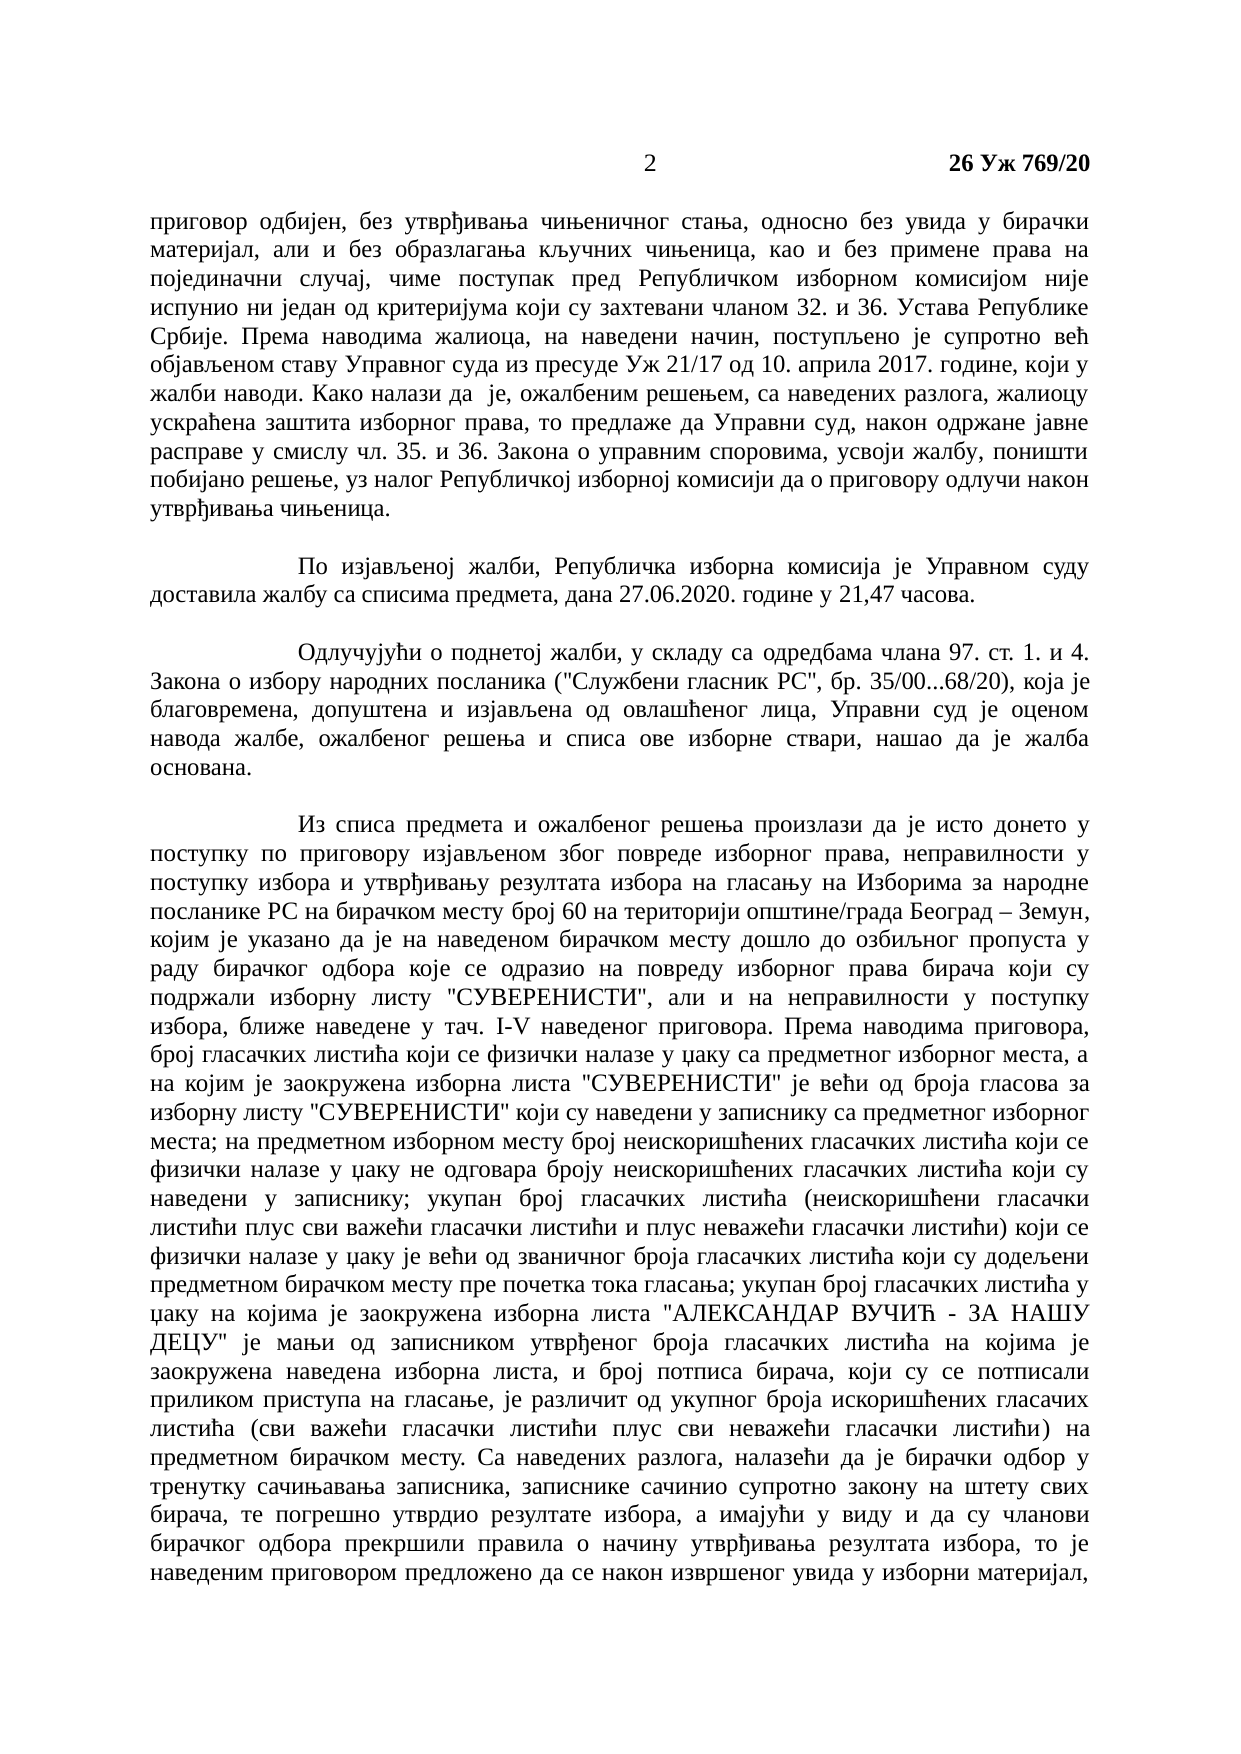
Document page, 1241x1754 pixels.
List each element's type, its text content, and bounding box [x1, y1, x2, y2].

text приговор одбијен, без утврђивања чињеничног стања, односно без увида у бирачки материјал, али и без образлагања кључних чињеница, као и без примене права на појединачни случај, чиме поступак пред Републичком изборном комисијом није испунио ни један од критеријума који су захтевани чланом 32. и 36. Устава Републике Србије. Према наводима жалиоца, на наведени начин, поступљено је супротно већ објављеном ставу Управног суда из пресуде Уж 21/17 од 10. априла 2017. године, који у жалби наводи. Како налази да је, ожалбеним решењем, са наведених разлога, жалиоцу ускраћена заштита изборног права, то предлаже да Управни суд, након одржане јавне расправе у смислу чл. 35. и 36. Закона о управним споровима, усвоји жалбу, поништи побијано решење, уз налог Републичкој изборној комисији да о приговору одлучи након утврђивања чињеница. [150, 206, 1090, 522]
text Из списа предмета и ожалбеног решења произлази да је исто донето у поступку по приговору изјављеном због повреде изборног права, неправилности у поступку избора и утврђивању резултата избора на гласању на Изборима за народне посланике РС на бирачком месту број 60 на територији општине/града Београд – Земун, којим је указано да је на наведеном бирачком месту дошло до озбиљног пропуста у раду бирачког одбора које се одразио на повреду изборног права бирача који су подржали изборну листу ''СУВЕРЕНИСТИ'', али и на неправилности у поступку избора, ближе наведене у тач. I-V наведеног приговора. Према наводима приговора, број гласачких листића који се физички налазе у џаку са предметног изборног места, а на којим је заокружена изборна листа ''СУВЕРЕНИСТИ'' је већи од броја гласова за изборну листу ''СУВЕРЕНИСТИ'' који су наведени у записнику са предметног изборног места; на предметном изборном месту број неискоришћених гласачких листића који се физички налазе у џаку не одговара броју неискоришћених гласачких листића који су наведени у записнику; укупан број гласачких листића (неискоришћени гласачки листићи плус сви важећи гласачки листићи и плус неважећи гласачки листићи) који се физички налазе у џаку је већи од званичног броја гласачких листића који су додељени предметном бирачком месту пре почетка тока гласања; укупан број гласачких листића у џаку на којима је заокружена изборна листа ''АЛЕКСАНДАР ВУЧИЋ - ЗА НАШУ ДЕЦУ'' је мањи од записником утврђеног броја гласачких листића на којима је заокружена наведена изборна листа, и број потписа бирача, који су се потписали приликом приступа на гласање, је различит од укупног броја искоришћених гласачих листића (сви важећи гласачки листићи плус сви неважећи гласачки листићи) на предметном бирачком месту. Са наведених разлога, налазећи да је бирачки одбор у тренутку сачињавања записника, записнике сачинио супротно закону на штету свих бирача, те погрешно утврдио резултате избора, а имајући у виду и да су чланови бирачког одбора прекршили правила о начину утврђивања резултата избора, то је наведеним приговором предложено да се након извршеног увида у изборни материјал, [150, 809, 1090, 1586]
text По изјављеној жалби, Републичка изборна комисија је Управном суду доставила жалбу са списима предмета, дана 27.06.2020. године у 21,47 часова. [150, 551, 1090, 608]
text Одлучујући о поднетој жалби, у складу са одредбама члана 97. ст. 1. и 4. Закона о избору народних посланика (''Службени гласник РС'', бр. 35/00...68/20), која је благовремена, допуштена и изјављена од овлашћеног лица, Управни суд је оценом навода жалбе, ожалбеног решења и списа ове изборне ствари, нашао да је жалба основана. [150, 637, 1090, 781]
